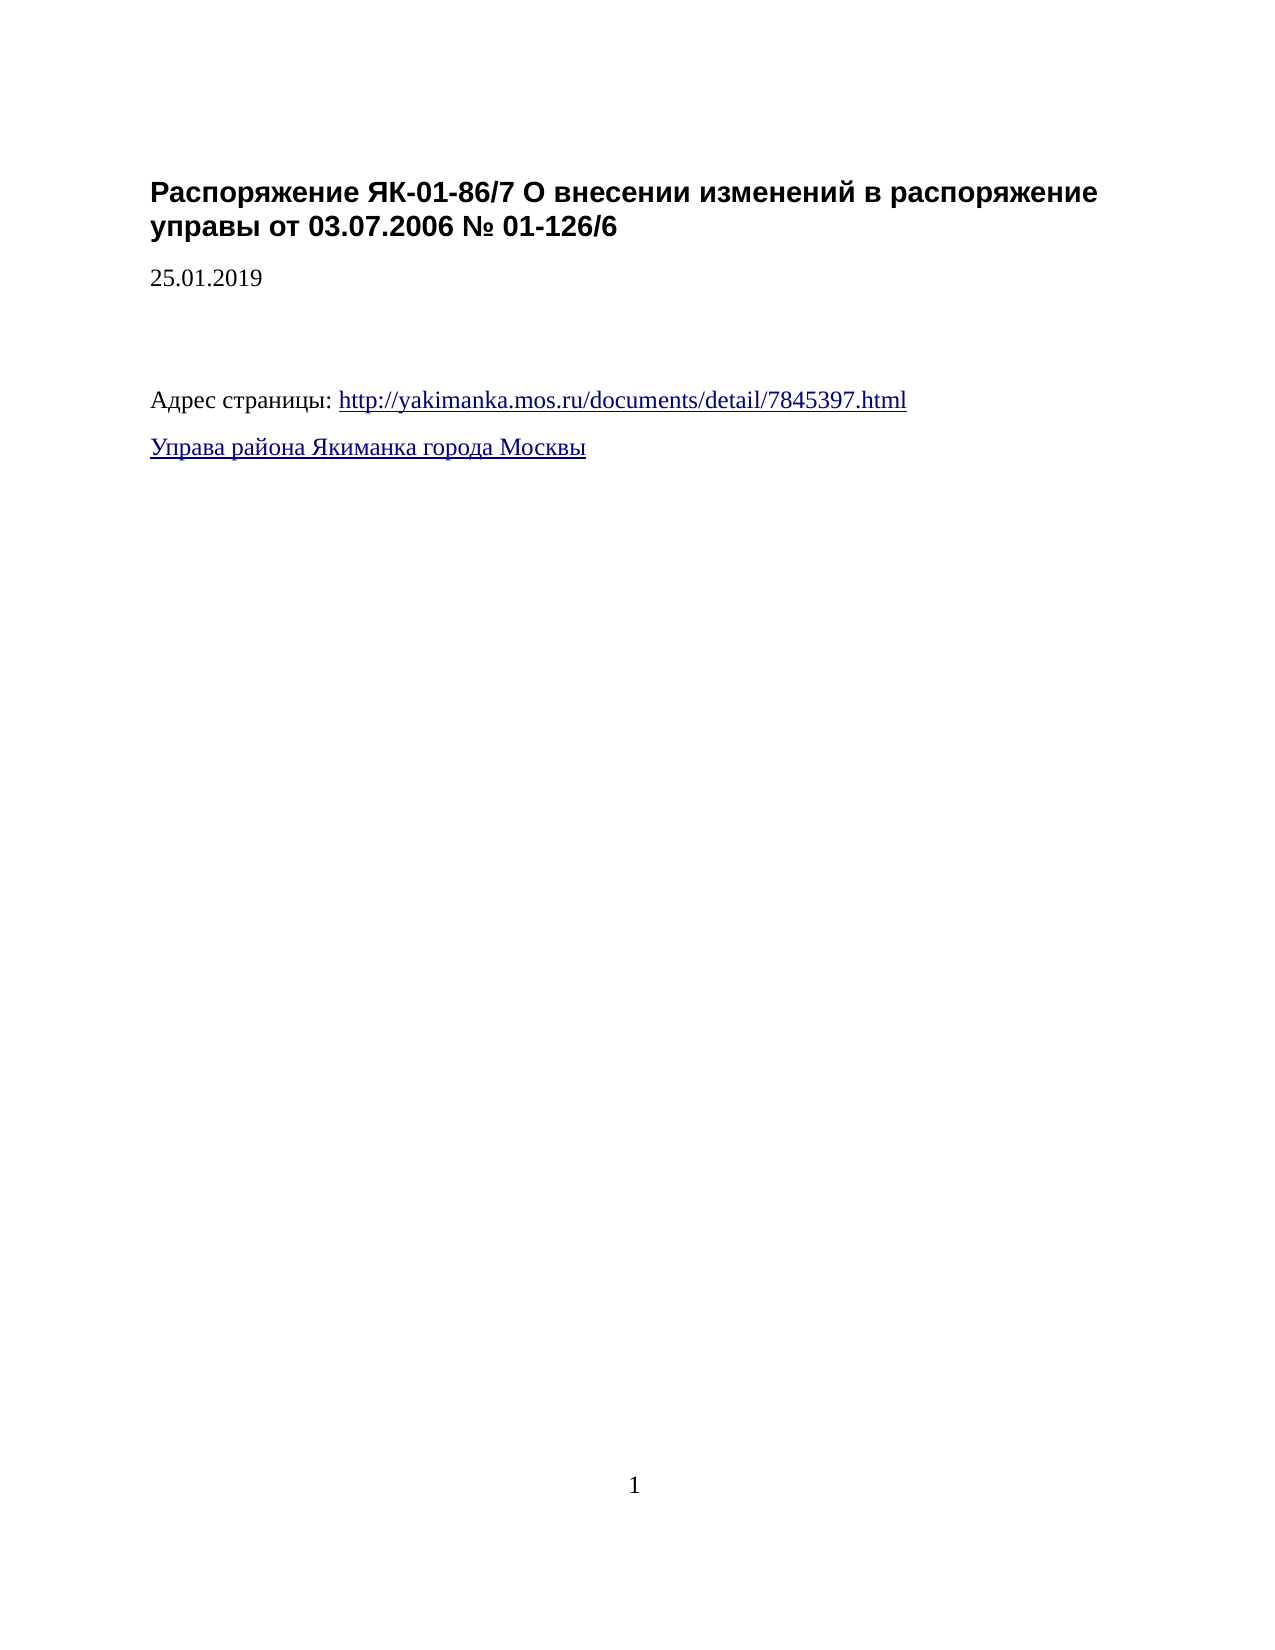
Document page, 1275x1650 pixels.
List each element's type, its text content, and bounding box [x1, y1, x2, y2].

text 25.01.2019 [150, 263, 1125, 292]
subtitle Распоряжение ЯК-01-86/7 О внесении изменений в распоряжение управы от 03.07.2006 № 01-126/6 [150, 175, 1125, 242]
text Управа района Якиманка города Москвы [150, 432, 1125, 461]
text Адрес страницы: http://yakimanka.mos.ru/documents/detail/7845397.html [150, 386, 1125, 414]
